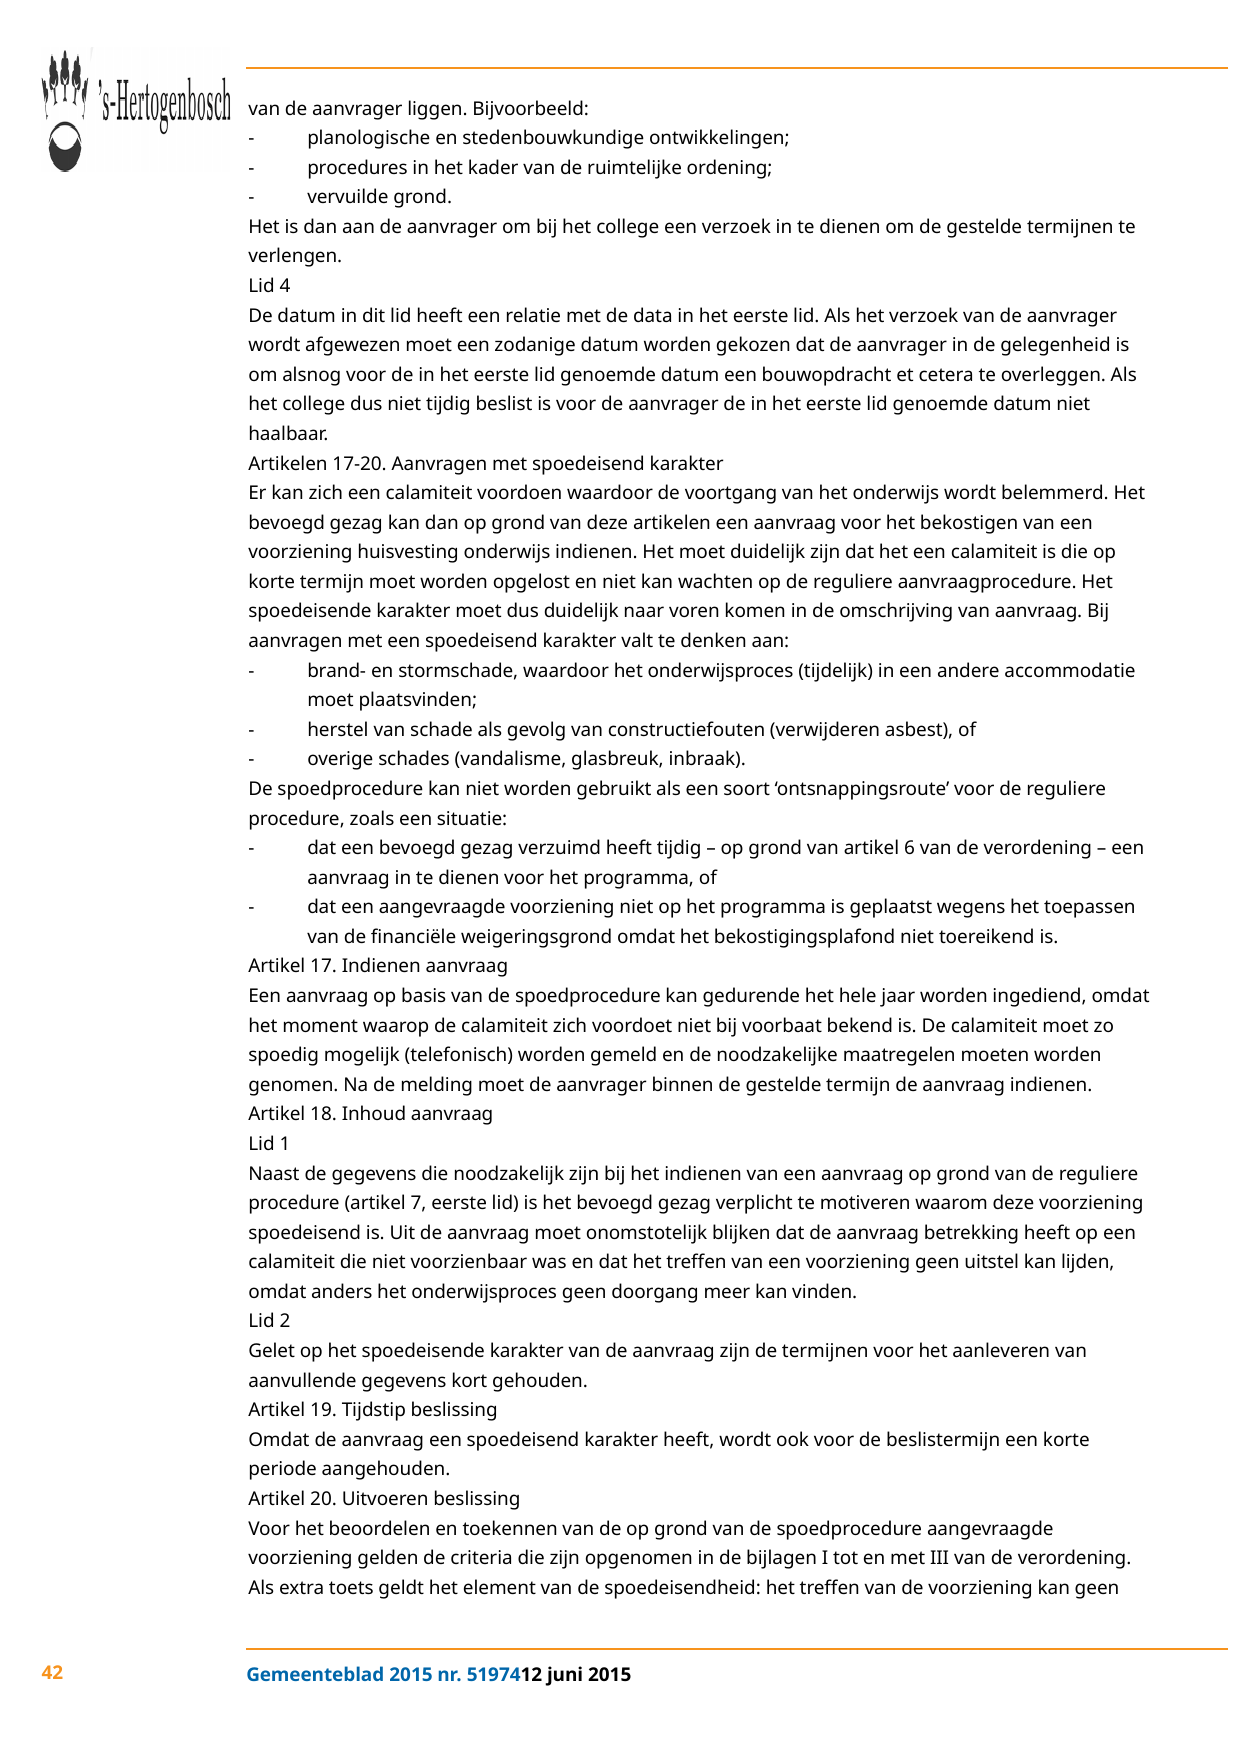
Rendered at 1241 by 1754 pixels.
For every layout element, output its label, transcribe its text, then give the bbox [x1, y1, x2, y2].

text Artikel 18. Inhoud aanvraag [248, 1101, 1152, 1126]
list planologische en stedenbouwkundige ontwikkelingen; [248, 124, 1152, 150]
text De datum in dit lid heeft een relatie met de data in het eerste lid. Als het verzoek van de aanvrager wordt afgewezen moet een zodanige datum worden gekozen dat de aanvrager in de gelegenheid is om alsnog voor de in het eerste lid genoemde datum een bouwopdracht et cetera te overleggen. Als het college dus niet tijdig beslist is voor de aanvrager de in het eerste lid genoemde datum niet haalbaar. [248, 302, 1152, 446]
list vervuilde grond. [248, 183, 1152, 209]
text Gelet op het spoedeisende karakter van de aanvraag zijn de termijnen voor het aanleveren van aanvullende gegevens kort gehouden. [248, 1337, 1152, 1393]
text Een aanvraag op basis van de spoedprocedure kan gedurende het hele jaar worden ingediend, omdat het moment waarop de calamiteit zich voordoet niet bij voorbaat bekend is. De calamiteit moet zo spoedig mogelijk (telefonisch) worden gemeld en de noodzakelijke maatregelen moeten worden genomen. Na de melding moet de aanvrager binnen de gestelde termijn de aanvraag indienen. [248, 982, 1152, 1097]
list dat een aangevraagde voorziening niet op het programma is geplaatst wegens het toepassen van de financiële weigeringsgrond omdat het bekostigingsplafond niet toereikend is. [248, 893, 1152, 949]
text Naast de gegevens die noodzakelijk zijn bij het indienen van een aanvraag op grond van de reguliere procedure (artikel 7, eerste lid) is het bevoegd gezag verplicht te motiveren waarom deze voorziening spoedeisend is. Uit de aanvraag moet onomstotelijk blijken dat de aanvraag betrekking heeft op een calamiteit die niet voorzienbaar was en dat het treffen van een voorziening geen uitstel kan lijden, omdat anders het onderwijsproces geen doorgang meer kan vinden. [248, 1160, 1152, 1304]
picture [41, 47, 231, 172]
text Artikel 19. Tijdstip beslissing [248, 1396, 1152, 1422]
text Lid 2 [248, 1308, 1152, 1333]
text Het is dan aan de aanvrager om bij het college een verzoek in te dienen om de gestelde termijnen te verlengen. [248, 213, 1152, 268]
text Artikelen 17-20. Aanvragen met spoedeisend karakter [248, 450, 1152, 476]
text Artikel 17. Indienen aanvraag [248, 953, 1152, 978]
text van de aanvrager liggen. Bijvoorbeeld: [248, 95, 1152, 121]
text De spoedprocedure kan niet worden gebruikt als een soort ‘ontsnappingsroute’ voor de reguliere procedure, zoals een situatie: [248, 775, 1152, 831]
list brand- en stormschade, waardoor het onderwijsproces (tijdelijk) in een andere accommodatie moet plaatsvinden; [248, 657, 1152, 712]
text Lid 4 [248, 272, 1152, 298]
text Lid 1 [248, 1130, 1152, 1156]
text Artikel 20. Uitvoeren beslissing [248, 1485, 1152, 1511]
text Er kan zich een calamiteit voordoen waardoor de voortgang van het onderwijs wordt belemmerd. Het bevoegd gezag kan dan op grond van deze artikelen een aanvraag voor het bekostigen van een voorziening huisvesting onderwijs indienen. Het moet duidelijk zijn dat het een calamiteit is die op korte termijn moet worden opgelost en niet kan wachten op de reguliere aanvraagprocedure. Het spoedeisende karakter moet dus duidelijk naar voren komen in de omschrijving van aanvraag. Bij aanvragen met een spoedeisend karakter valt te denken aan: [248, 479, 1152, 653]
list herstel van schade als gevolg van constructiefouten (verwijderen asbest), of [248, 716, 1152, 742]
text Voor het beoordelen en toekennen van de op grond van de spoedprocedure aangevraagde voorziening gelden de criteria die zijn opgenomen in de bijlagen I tot en met III van de verordening. Als extra toets geldt het element van de spoedeisendheid: het treffen van de voorziening kan geen [248, 1515, 1152, 1600]
list dat een bevoegd gezag verzuimd heeft tijdig – op grond van artikel 6 van de verordening – een aanvraag in te dienen voor het programma, of [248, 834, 1152, 890]
text Omdat de aanvraag een spoedeisend karakter heeft, wordt ook voor de beslistermijn een korte periode aangehouden. [248, 1426, 1152, 1481]
list overige schades (vandalisme, glasbreuk, inbraak). [248, 746, 1152, 771]
list procedures in het kader van de ruimtelijke ordening; [248, 154, 1152, 180]
